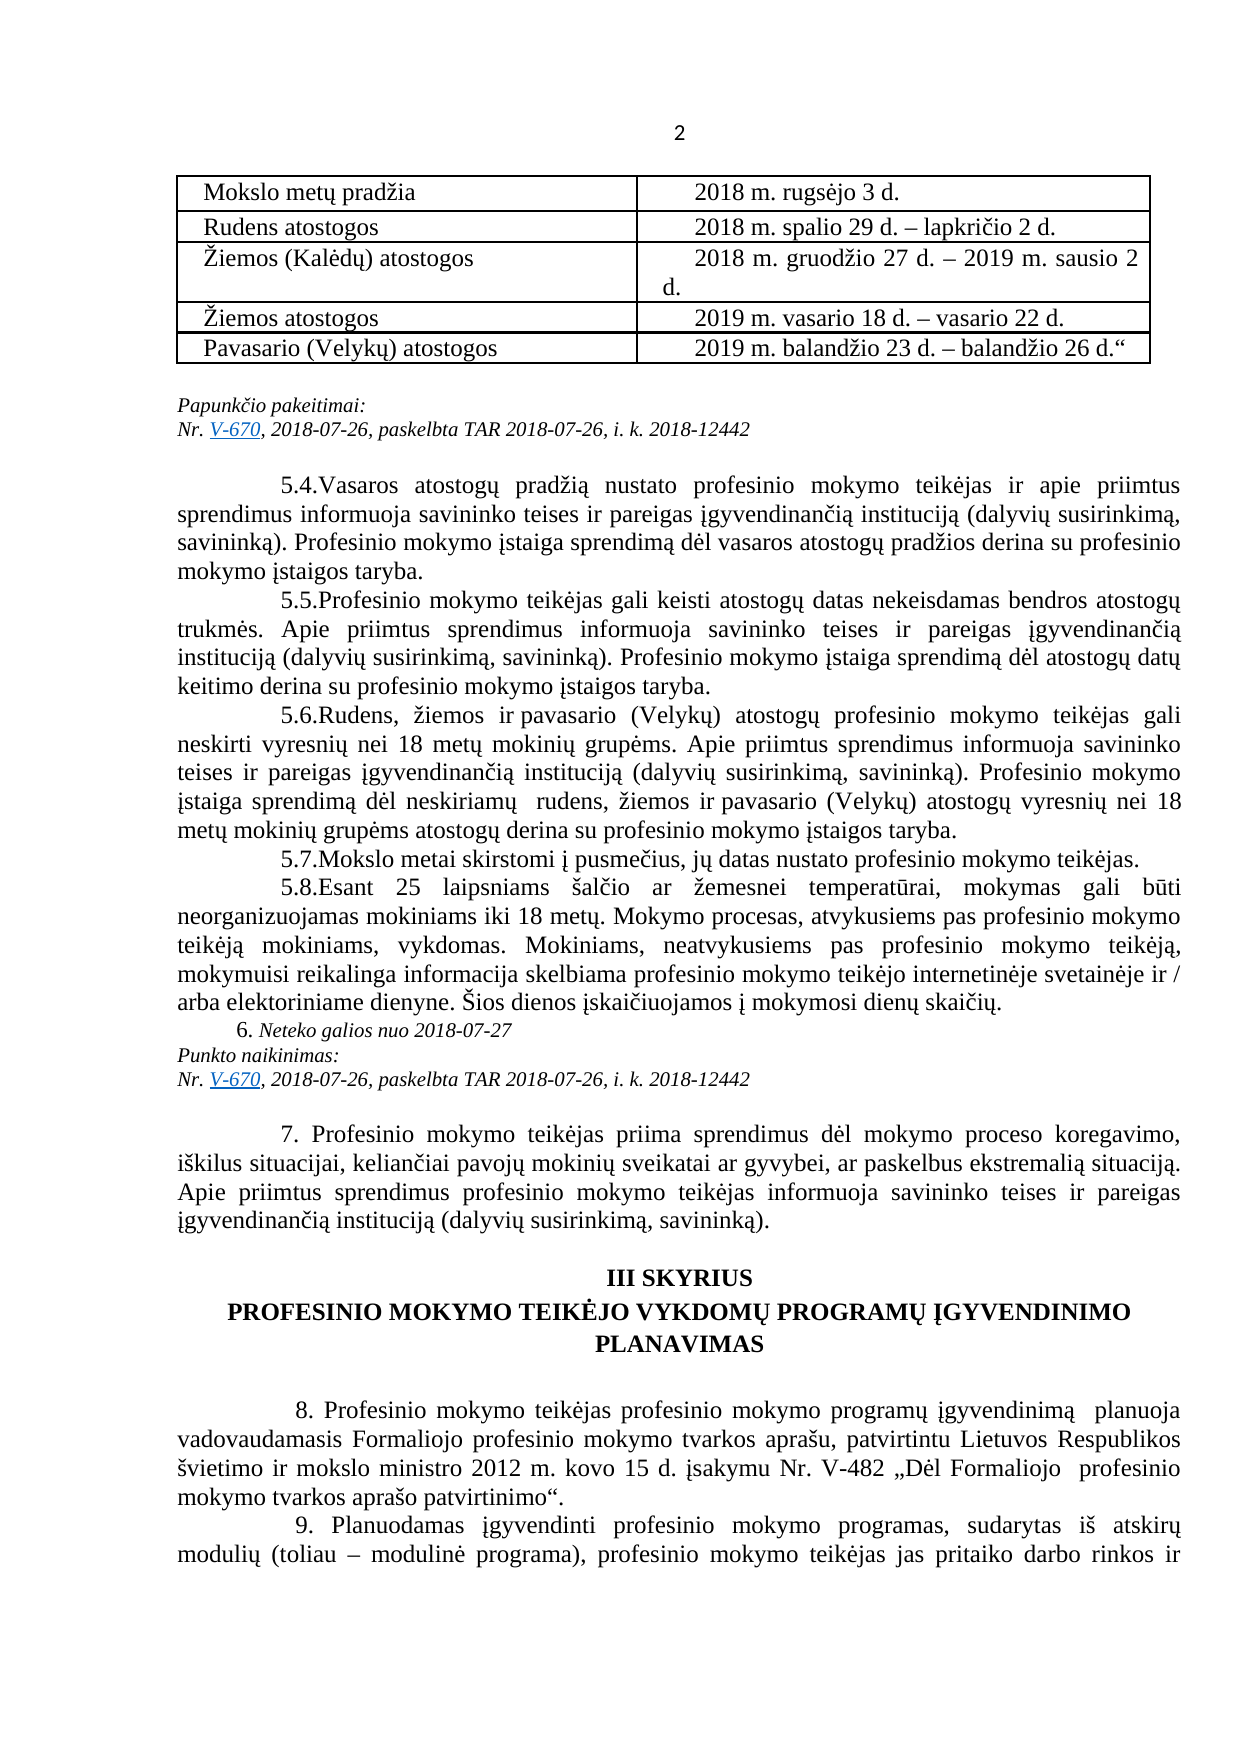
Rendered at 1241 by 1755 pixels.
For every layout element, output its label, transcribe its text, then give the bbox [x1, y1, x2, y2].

text PROFESINIO MOKYMO TEIKĖJO VYKDOMŲ PROGRAMŲ ĮGYVENDINIMO PLANAVIMAS [177, 1297, 1182, 1358]
text 9. Planuodamas įgyvendinti profesinio mokymo programas, sudarytas iš atskirų modulių (toliau – modulinė programa), profesinio mokymo teikėjas jas pritaiko darbo rinkos ir [177, 1511, 1182, 1568]
text 5.8.Esant 25 laipsniams šalčio ar žemesnei temperatūrai, mokymas gali būti neorganizuojamas mokiniams iki 18 metų. Mokymo procesas, atvykusiems pas profesinio mokymo teikėją mokiniams, vykdomas. Mokiniams, neatvykusiems pas profesinio mokymo teikėją, mokymuisi reikalinga informacija skelbiama profesinio mokymo teikėjo internetinėje svetainėje ir / arba elektoriniame dienyne. Šios dienos įskaičiuojamos į mokymosi dienų skaičių. [177, 872, 1182, 1016]
text 5.6.Rudens, žiemos ir pavasario (Velykų) atostogų profesinio mokymo teikėjas gali neskirti vyresnių nei 18 metų mokinių grupėms. Apie priimtus sprendimus informuoja savininko teises ir pareigas įgyvendinančią instituciją (dalyvių susirinkimą, savininką). Profesinio mokymo įstaiga sprendimą dėl neskiriamų rudens, žiemos ir pavasario (Velykų) atostogų vyresnių nei 18 metų mokinių grupėms atostogų derina su profesinio mokymo įstaigos taryba. [177, 700, 1182, 844]
table_cell Rudens atostogos [178, 212, 636, 241]
table_cell 2019 m. vasario 18 d. – vasario 22 d. [651, 303, 1149, 331]
text 5.5.Profesinio mokymo teikėjas gali keisti atostogų datas nekeisdamas bendros atostogų trukmės. Apie priimtus sprendimus informuoja savininko teises ir pareigas įgyvendinančią instituciją (dalyvių susirinkimą, savininką). Profesinio mokymo įstaiga sprendimą dėl atostogų datų keitimo derina su profesinio mokymo įstaigos taryba. [177, 585, 1182, 700]
table_cell [638, 243, 651, 301]
text Punkto naikinimas: [177, 1042, 1182, 1067]
table_cell 2019 m. balandžio 23 d. – balandžio 26 d.“ [651, 334, 1149, 362]
table_header 2018 m. rugsėjo 3 d. [651, 177, 1149, 210]
text 8. Profesinio mokymo teikėjas profesinio mokymo programų įgyvendinimą planuoja vadovaudamasis Formaliojo profesinio mokymo tvarkos aprašu, patvirtintu Lietuvos Respublikos švietimo ir mokslo ministro 2012 m. kovo 15 d. įsakymu Nr. V-482 „Dėl Formaliojo profesinio mokymo tvarkos aprašo patvirtinimo“. [177, 1396, 1182, 1511]
table_cell 2018 m. gruodžio 27 d. – 2019 m. sausio 2 d. [651, 243, 1149, 301]
table_cell 2018 m. spalio 29 d. – lapkričio 2 d. [651, 212, 1149, 241]
table_header Mokslo metų pradžia [178, 177, 636, 210]
text 7. Profesinio mokymo teikėjas priima sprendimus dėl mokymo proceso koregavimo, iškilus situacijai, keliančiai pavojų mokinių sveikatai ar gyvybei, ar paskelbus ekstremalią situaciją. Apie priimtus sprendimus profesinio mokymo teikėjas informuoja savininko teises ir pareigas įgyvendinančią instituciją (dalyvių susirinkimą, savininką). [177, 1119, 1182, 1234]
text 6. Neteko galios nuo 2018-07-27 [177, 1016, 1182, 1042]
text 5.4.Vasaros atostogų pradžią nustato profesinio mokymo teikėjas ir apie priimtus sprendimus informuoja savininko teises ir pareigas įgyvendinančią instituciją (dalyvių susirinkimą, savininką). Profesinio mokymo įstaiga sprendimą dėl vasaros atostogų pradžios derina su profesinio mokymo įstaigos taryba. [177, 470, 1182, 585]
text 5.7.Mokslo metai skirstomi į pusmečius, jų datas nustato profesinio mokymo teikėjas. [221, 844, 1182, 872]
table_header [638, 177, 651, 210]
text Nr. V-670, 2018-07-26, paskelbta TAR 2018-07-26, i. k. 2018-12442 [177, 1067, 1182, 1091]
table_cell Žiemos (Kalėdų) atostogos [178, 243, 636, 301]
table_cell Žiemos atostogos [178, 303, 636, 331]
text III SKYRIUS [177, 1263, 1182, 1292]
table_cell [638, 303, 651, 331]
table_cell [638, 212, 651, 241]
text Papunkčio pakeitimai: [177, 393, 1182, 417]
text Nr. V-670, 2018-07-26, paskelbta TAR 2018-07-26, i. k. 2018-12442 [177, 417, 1182, 441]
table_cell [638, 334, 651, 362]
table_cell Pavasario (Velykų) atostogos [178, 334, 636, 362]
